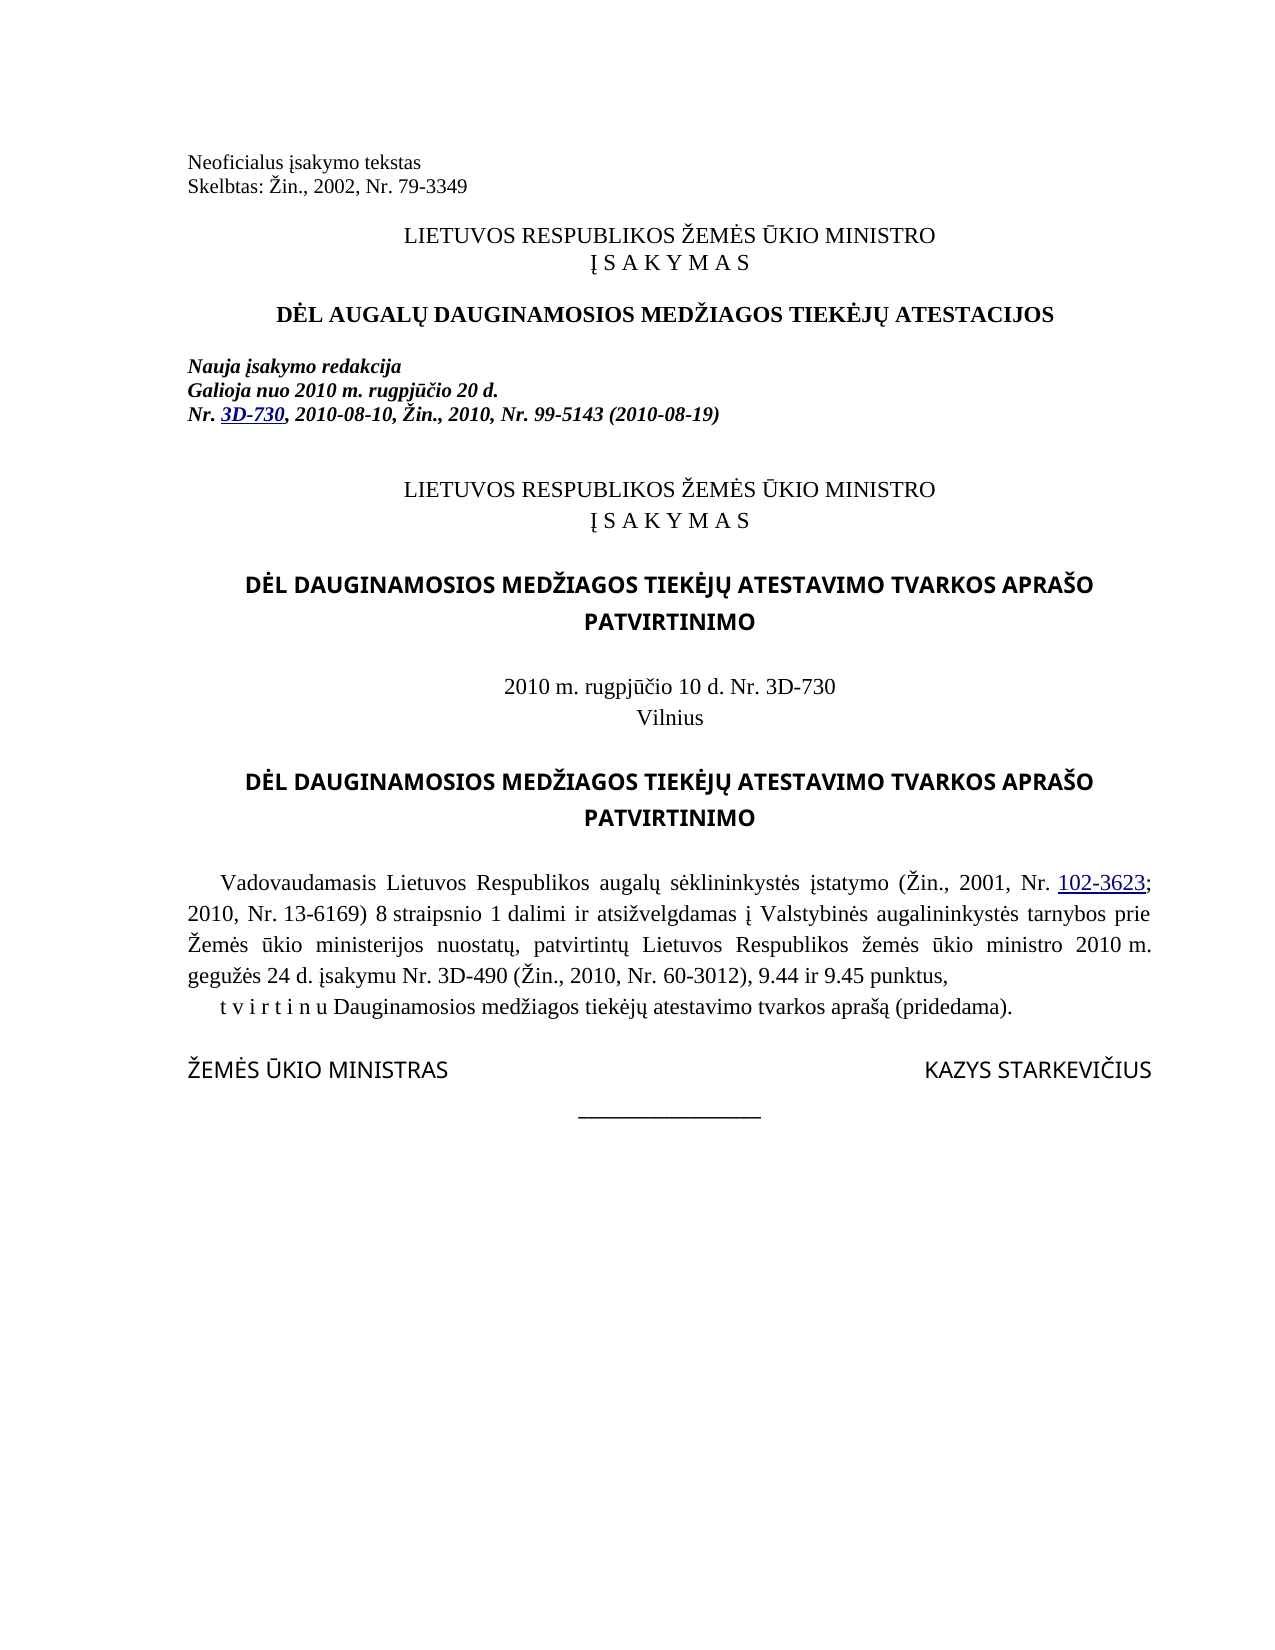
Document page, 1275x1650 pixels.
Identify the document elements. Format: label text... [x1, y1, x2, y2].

text Galioja nuo 2010 m. rugpjūčio 20 d. [187, 378, 1152, 402]
text LIETUVOS RESPUBLIKOS ŽEMĖS ŪKIO MINISTRO [187, 222, 1152, 248]
text t v i r t i n u Dauginamosios medžiagos tiekėjų atestavimo tvarkos aprašą (pridedama). [187, 993, 1152, 1019]
text Žemės ūkio ministras Kazys Starkevičius [187, 1054, 1152, 1086]
text Į S A K Y M A S [187, 248, 1152, 275]
text Nauja įsakymo redakcija [187, 354, 1152, 378]
text Neoficialus įsakymo tekstas [187, 150, 1152, 174]
title DĖL AUGALŲ DAUGINAMOSIOS MEDŽIAGOS TIEKĖJŲ ATESTACIJOS [276, 301, 1152, 328]
text LIETUVOS RESPUBLIKOS ŽEMĖS ŪKIO MINISTRO [187, 477, 1152, 503]
text Vadovaudamasis Lietuvos Respublikos augalų sėklininkystės įstatymo (Žin., 2001, Nr. 102-3623; 2010, Nr. 13-6169) 8 straipsnio 1 dalimi ir atsižvelgdamas į Valstybinės augalininkystės tarnybos prie Žemės ūkio ministerijos nuostatų, patvirtintų Lietuvos Respublikos žemės ūkio ministro 2010 m. gegužės 24 d. įsakymu Nr. 3D-490 (Žin., 2010, Nr. 60-3012), 9.44 ir 9.45 punktus, [187, 869, 1152, 988]
text Nr. 3D-730, 2010-08-10, Žin., 2010, Nr. 99-5143 (2010-08-19) [187, 402, 1152, 426]
text Skelbtas: Žin., 2002, Nr. 79-3349 [187, 174, 1152, 198]
text Į S A K Y M A S [187, 507, 1152, 534]
text DĖL DAUGINAMOSIOS MEDŽIAGOS TIEKĖJŲ ATESTAVIMO TVARKOS APRAŠO PATVIRTINIMO [187, 766, 1152, 833]
text 2010 m. rugpjūčio 10 d. Nr. 3D-730 [187, 673, 1152, 699]
text Vilnius [187, 704, 1152, 730]
text DĖL DAUGINAMOSIOS MEDŽIAGOS TIEKĖJŲ ATESTAVIMO TVARKOS APRAŠO PATVIRTINIMO [187, 569, 1152, 637]
text __________________ [187, 1091, 1152, 1122]
